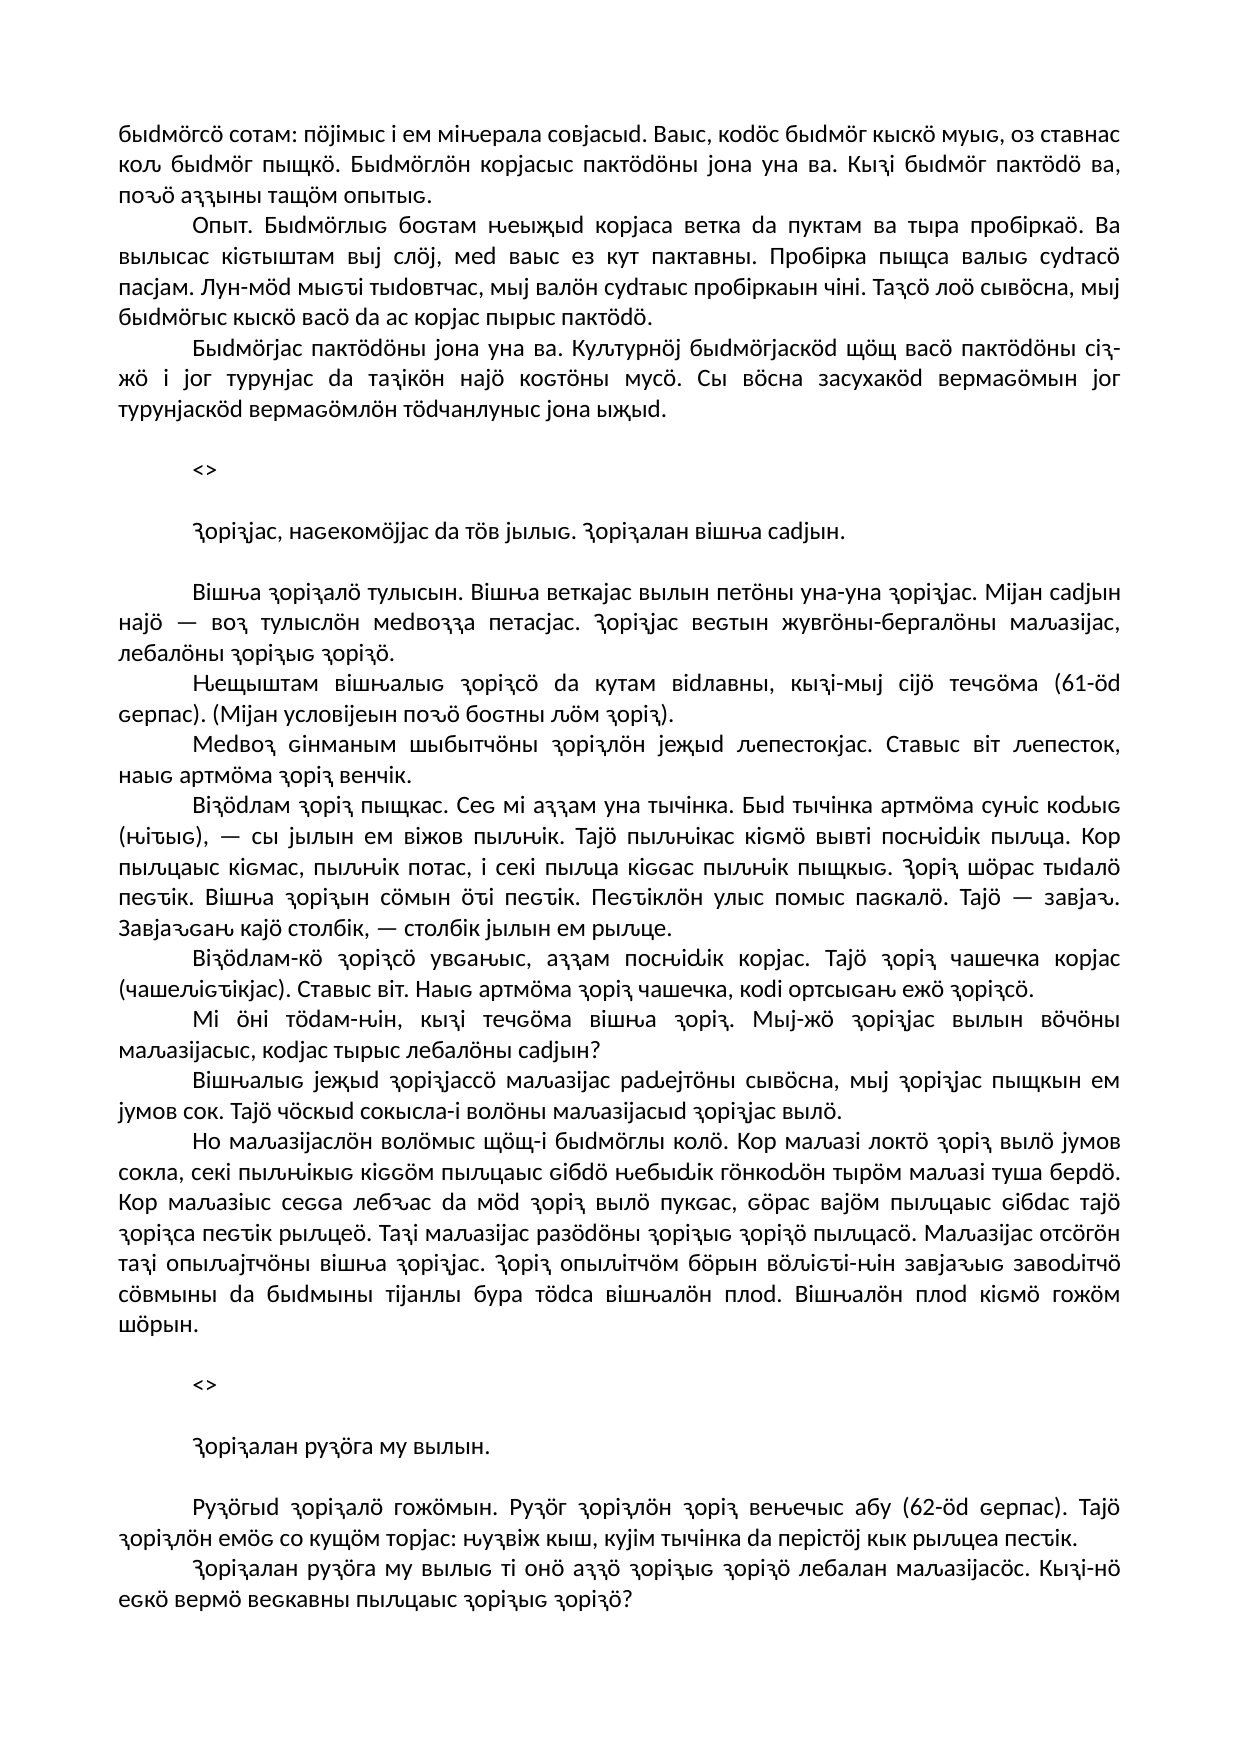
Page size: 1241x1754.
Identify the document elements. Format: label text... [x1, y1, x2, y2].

text Мі ӧні тӧԁам-ԋін, кыԇі течԍӧма вішԋа ԇоріԇ. Мыј-жӧ ԇоріԇјас вылын вӧчӧны маԉазіјасыс, коԁјас тырыс лебалӧны саԁјын? [118, 1003, 1122, 1064]
text Ԋещыштам вішԋалыԍ ԇоріԇсӧ ԁа кутам віԁлавны, кыԇі-мыј сіјӧ течԍӧма (61-ӧԁ ԍерпас). (Міјан условіјеын поԅӧ боԍтны ԉӧм ԇоріԇ). [118, 667, 1122, 728]
text <> [118, 454, 1122, 484]
text Вішԋалыԍ јеҗыԁ ԇоріԇјассӧ маԉазіјас раԃејтӧны сывӧсна, мыј ԇоріԇјас пыщкын ем јумов сок. Тајӧ чӧскыԁ сокысла-і волӧны маԉазіјасыԁ ԇоріԇјас вылӧ. [118, 1064, 1122, 1125]
text Ԇоріԇалан руԇӧга му вылыԍ ті онӧ аԇԇӧ ԇоріԇыԍ ԇоріԇӧ лебалан маԉазіјасӧс. Кыԇі-нӧ еԍкӧ вермӧ веԍкавны пыԉцаыс ԇоріԇыԍ ԇоріԇӧ? [118, 1553, 1122, 1614]
text Віԇӧԁлам ԇоріԇ пыщкас. Сеԍ мі аԇԇам уна тычінка. Быԁ тычінка артмӧма суԋіс коԃыԍ (ԋіԏыԍ), — сы јылын ем віжов пыԉԋік. Тајӧ пыԉԋікас кіԍмӧ вывті посԋіԃік пыԉца. Кор пыԉцаыс кіԍмас, пыԉԋік потас, і секі пыԉца кіԍԍас пыԉԋік пыщкыԍ. Ԇоріԇ шӧрас тыԁалӧ пеԍԏік. Вішԋа ԇоріԇын сӧмын ӧԏі пеԍԏік. Пеԍԏіклӧн улыс помыс паԍкалӧ. Тајӧ — завјаԅ. Завјаԅԍаԋ кајӧ столбік, — столбік јылын ем рыԉце. [118, 789, 1122, 942]
text быԁмӧгсӧ сотам: пӧјімыс і ем міԋерала совјасыԁ. Ваыс, коԁӧс быԁмӧг кыскӧ муыԍ, оз ставнас коԉ быԁмӧг пыщкӧ. Быԁмӧглӧн корјасыс пактӧԁӧны јона уна ва. Кыԇі быԁмӧг пактӧԁӧ ва, поԅӧ аԇԇыны тащӧм опытыԍ. [118, 118, 1122, 210]
text Опыт. Быԁмӧглыԍ боԍтам ԋеыҗыԁ корјаса ветка ԁа пуктам ва тыра пробіркаӧ. Ва вылысас кіԍтыштам выј слӧј, меԁ ваыс ез кут пактавны. Пробірка пыщса валыԍ суԁтасӧ пасјам. Лун-мӧԁ мыԍԏі тыԁовтчас, мыј валӧн суԁтаыс пробіркаын чіні. Таԇсӧ лоӧ сывӧсна, мыј быԁмӧгыс кыскӧ васӧ ԁа ас корјас пырыс пактӧԁӧ. [118, 210, 1122, 332]
text Но маԉазіјаслӧн волӧмыс щӧщ-і быԁмӧглы колӧ. Кор маԉазі локтӧ ԇоріԇ вылӧ јумов сокла, секі пыԉԋікыԍ кіԍԍӧм пыԉцаыс ԍібԁӧ ԋебыԃік гӧнкоԃӧн тырӧм маԉазі туша берԁӧ. Кор маԉазіыс сеԍԍа лебԅас ԁа мӧԁ ԇоріԇ вылӧ пукԍас, ԍӧрас вајӧм пыԉцаыс ԍібԁас тајӧ ԇоріԇса пеԍԏік рыԉцеӧ. Таԇі маԉазіјас разӧԁӧны ԇоріԇыԍ ԇоріԇӧ пыԉцасӧ. Маԉазіјас отсӧгӧн таԇі опыԉајтчӧны вішԋа ԇоріԇјас. Ԇоріԇ опыԉітчӧм бӧрын вӧԉіԍԏі-ԋін завјаԅыԍ завоԃітчӧ сӧвмыны ԁа быԁмыны тіјанлы бура тӧԁса вішԋалӧн плоԁ. Вішԋалӧн плоԁ кіԍмӧ гожӧм шӧрын. [118, 1125, 1122, 1339]
text Ԇоріԇалан руԇӧга му вылын. [118, 1431, 1122, 1461]
text Віԇӧԁлам-кӧ ԇоріԇсӧ увԍаԋыс, аԇԇам посԋіԃік корјас. Тајӧ ԇоріԇ чашечка корјас (чашеԉіԍԏікјас). Ставыс віт. Наыԍ артмӧма ԇоріԇ чашечка, коԁі ортсыԍаԋ ежӧ ԇоріԇсӧ. [118, 942, 1122, 1003]
text Ԇоріԇјас, наԍекомӧјјас ԁа тӧв јылыԍ. Ԇоріԇалан вішԋа саԁјын. [118, 515, 1122, 545]
text Вішԋа ԇоріԇалӧ тулысын. Вішԋа веткајас вылын петӧны уна-уна ԇоріԇјас. Міјан саԁјын најӧ — воԇ тулыслӧн меԁвоԇԇа петасјас. Ԇоріԇјас веԍтын жувгӧны-бергалӧны маԉазіјас, лебалӧны ԇоріԇыԍ ԇоріԇӧ. [118, 576, 1122, 667]
text <> [118, 1369, 1122, 1400]
text Быԁмӧгјас пактӧԁӧны јона уна ва. Куԉтурнӧј быԁмӧгјаскӧԁ щӧщ васӧ пактӧԁӧны сіԇ-жӧ і јог турунјас ԁа таԇікӧн најӧ коԍтӧны мусӧ. Сы вӧсна засухакӧԁ вермаԍӧмын јог турунјаскӧԁ вермаԍӧмлӧн тӧԁчанлуныс јона ыҗыԁ. [118, 332, 1122, 423]
text Руԇӧгыԁ ԇоріԇалӧ гожӧмын. Руԇӧг ԇоріԇлӧн ԇоріԇ веԋечыс абу (62-ӧԁ ԍерпас). Тајӧ ԇоріԇлӧн емӧԍ со кущӧм торјас: ԋуԇвіж кыш, кујім тычінка ԁа перістӧј кык рыԉцеа песԏік. [118, 1492, 1122, 1553]
text Меԁвоԇ ԍінманым шыбытчӧны ԇоріԇлӧн јеҗыԁ ԉепестокјас. Ставыс віт ԉепесток, наыԍ артмӧма ԇоріԇ венчік. [118, 728, 1122, 789]
